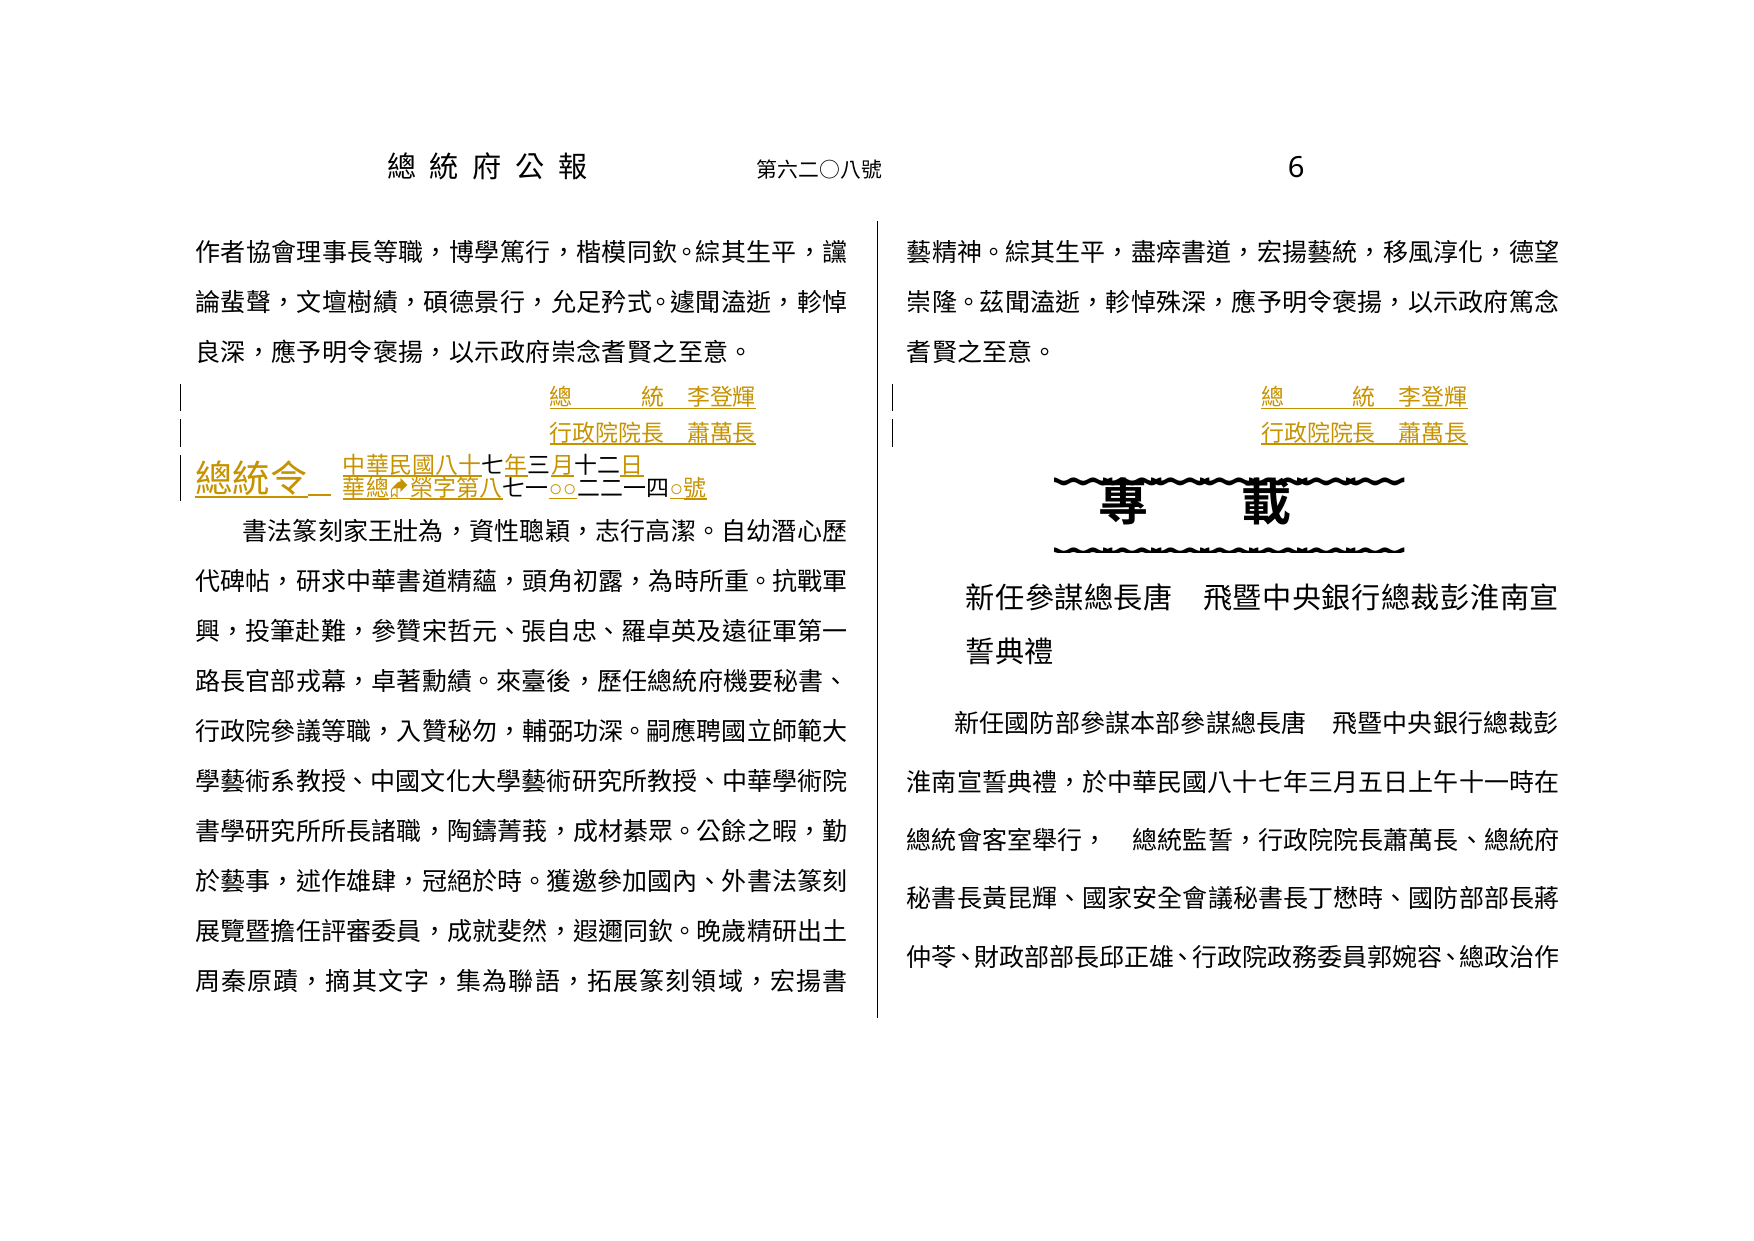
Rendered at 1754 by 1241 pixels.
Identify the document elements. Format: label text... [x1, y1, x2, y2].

table_cell [904, 530, 1051, 553]
table_cell ﹏﹏﹏﹏﹏﹏﹏ [1051, 530, 1564, 553]
text 書法篆刻家王壯為，資性聰穎，志行高潔。自幼潛心歷代碑帖，研求中華書道精蘊，頭角初露，為時所重。抗戰軍興，投筆赴難，參贊宋哲元、張自忠、羅卓英及遠征軍第一路長官部戎幕，卓著勳績。來臺後，歷任總統府機要秘書、行政院參議等職，入贊秘勿，輔弼功深。嗣應聘國立師範大學藝術系教授、中國文化大學藝術研究所教授、中華學術院書學研究所所長諸職，陶鑄菁莪，成材綦眾。公餘之暇，勤於藝事，述作雄肆，冠絕於時。獲邀參加國內、外書法篆刻展覽暨擔任評審委員，成就斐然，遐邇同欽。晚歲精研出土周秦原蹟，摘其文字，集為聯語，拓展篆刻領域，宏揚書 [195, 501, 847, 1001]
text 新任國防部參謀本部參謀總長唐 飛暨中央銀行總裁彭淮南宣誓典禮，於中華民國八十七年三月五日上午十一時在總統會客室舉行， 總統監誓，行政院院長蕭萬長、總統府秘書長黃昆輝、國家安全會議秘書長丁懋時、國防部部長蔣仲苓、財政部部長邱正雄、行政院政務委員郭婉容、總政治作 [907, 686, 1559, 978]
table_header 中華民國八十七年三月十二日 華總榮字第八七一○○二二一四○號 [340, 455, 852, 501]
text 藝精神。綜其生平，盡瘁書道，宏揚藝統，移風淳化，德望崇隆。茲聞溘逝，軫悼殊深，應予明令褒揚，以示政府篤念耆賢之至意。 [907, 222, 1559, 372]
table_cell 專載 [1051, 480, 1564, 530]
table_cell [904, 480, 1051, 530]
text 總 統 李登輝 [195, 384, 847, 411]
text 新任參謀總長唐 飛暨中央銀行總裁彭淮南宣誓典禮 [966, 565, 1559, 674]
text 行政院院長 蕭萬長 [195, 419, 847, 447]
table_header [904, 455, 1051, 480]
text 總統府國策顧問吳延環，忠誠勤毅，才識閎遠。早歲卒業國立政治大學，精研政法義理，夙嫻治世規模。抗日軍興，投筆赴難，歷任國民政府軍事委員會別動總隊指導員、隊長、河北省政府委員、履險蹈危，咸著勳績。抗戰勝利，旋任河北省參議會參議員、制憲國民大會代表，宣勤議席，弼成憲政。民國三十六年，當選第一屆立法院立法委員，勤奮議事，勞瘁弗辭，碩畫藎籌，廉正有聲。晚歲應聘總統府國策顧問，建言弼治，尤著辛勤。公餘之暇，埋首治學，弘道傳經。先後擔任私立河北介壽中學校長、中國文摘社社長、中國專欄作者協會理事長等職，博學篤行，楷模同欽。綜其生平，讜論蜚聲，文壇樹績，碩德景行，允足矜式。遽聞溘逝，軫悼良深，應予明令褒揚，以示政府崇念耆賢之至意。 [195, 222, 847, 372]
table_header ﹏﹏﹏﹏﹏﹏﹏ [1051, 455, 1564, 480]
text 總 統 李登輝 [907, 384, 1559, 411]
text 行政院院長 蕭萬長 [907, 419, 1559, 447]
table_header 總統令 [192, 455, 340, 501]
